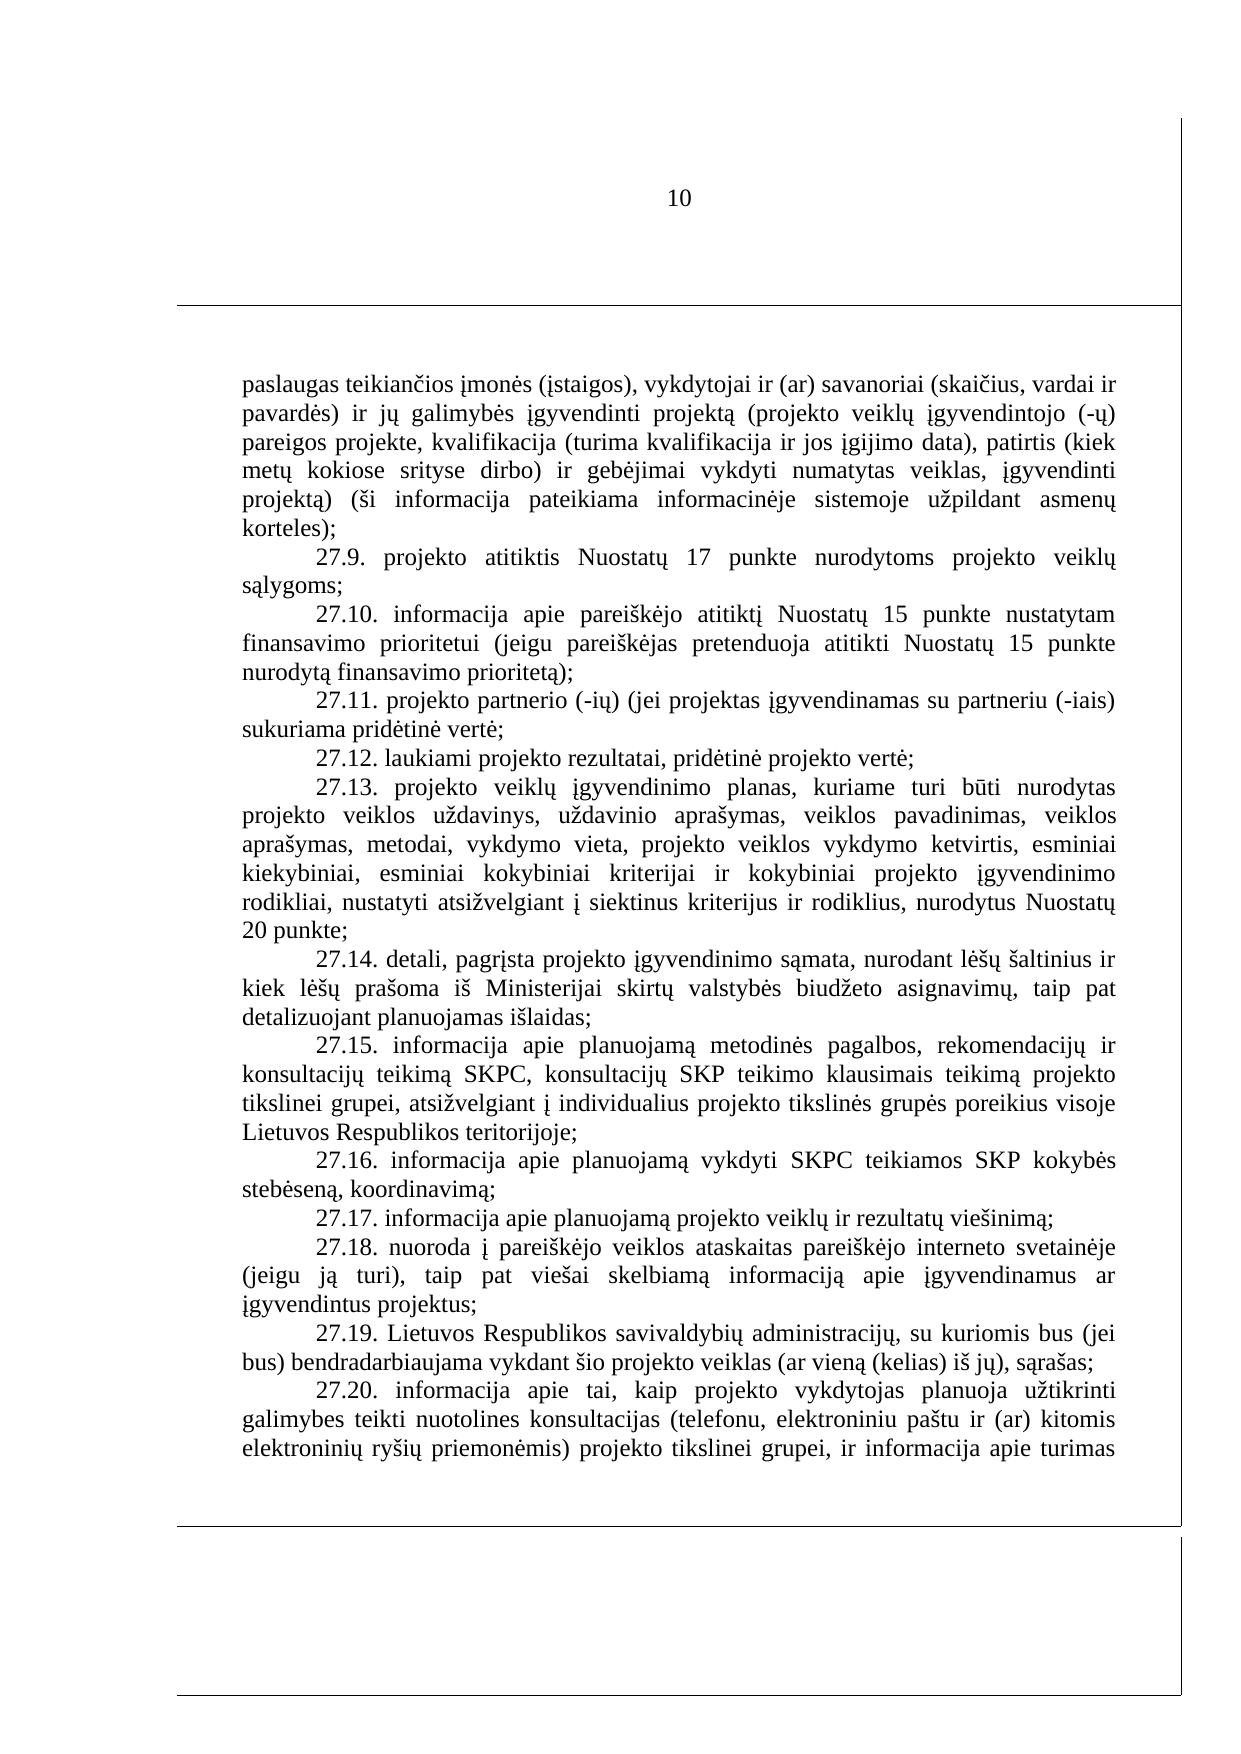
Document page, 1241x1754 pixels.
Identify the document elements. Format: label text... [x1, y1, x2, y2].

text 27.18. nuoroda į pareiškėjo veiklos ataskaitas pareiškėjo interneto svetainėje (jeigu ją turi), taip pat viešai skelbiamą informaciją apie įgyvendinamus ar įgyvendintus projektus; [177, 1232, 1181, 1318]
text 27.15. informacija apie planuojamą metodinės pagalbos, rekomendacijų ir konsultacijų teikimą SKPC, konsultacijų SKP teikimo klausimais teikimą projekto tikslinei grupei, atsižvelgiant į individualius projekto tikslinės grupės poreikius visoje Lietuvos Respublikos teritorijoje; [177, 1031, 1181, 1146]
text 27.13. projekto veiklų įgyvendinimo planas, kuriame turi būti nurodytas projekto veiklos uždavinys, uždavinio aprašymas, veiklos pavadinimas, veiklos aprašymas, metodai, vykdymo vieta, projekto veiklos vykdymo ketvirtis, esminiai kiekybiniai, esminiai kokybiniai kriterijai ir kokybiniai projekto įgyvendinimo rodikliai, nustatyti atsižvelgiant į siektinus kriterijus ir rodiklius, nurodytus Nuostatų 20 punkte; [177, 772, 1181, 944]
text 27.19. Lietuvos Respublikos savivaldybių administracijų, su kuriomis bus (jei bus) bendradarbiaujama vykdant šio projekto veiklas (ar vieną (kelias) iš jų), sąrašas; [177, 1318, 1181, 1376]
text 27.16. informacija apie planuojamą vykdyti SKPC teikiamos SKP kokybės stebėseną, koordinavimą; [177, 1146, 1181, 1203]
text 27.17. informacija apie planuojamą projekto veiklų ir rezultatų viešinimą; [177, 1203, 1181, 1232]
text 27.14. detali, pagrįsta projekto įgyvendinimo sąmata, nurodant lėšų šaltinius ir kiek lėšų prašoma iš Ministerijai skirtų valstybės biudžeto asignavimų, taip pat detalizuojant planuojamas išlaidas; [177, 944, 1181, 1031]
text paslaugas teikiančios įmonės (įstaigos), vykdytojai ir (ar) savanoriai (skaičius, vardai ir pavardės) ir jų galimybės įgyvendinti projektą (projekto veiklų įgyvendintojo (-ų) pareigos projekte, kvalifikacija (turima kvalifikacija ir jos įgijimo data), patirtis (kiek metų kokiose srityse dirbo) ir gebėjimai vykdyti numatytas veiklas, įgyvendinti projektą) (ši informacija pateikiama informacinėje sistemoje užpildant asmenų korteles); [177, 305, 1181, 542]
text 27.12. laukiami projekto rezultatai, pridėtinė projekto vertė; [177, 743, 1181, 772]
text 27.20. informacija apie tai, kaip projekto vykdytojas planuoja užtikrinti galimybes teikti nuotolines konsultacijas (telefonu, elektroniniu paštu ir (ar) kitomis elektroninių ryšių priemonėmis) projekto tikslinei grupei, ir informacija apie turimas [177, 1376, 1181, 1526]
text 27.11. projekto partnerio (-ių) (jei projektas įgyvendinamas su partneriu (-iais) sukuriama pridėtinė vertė; [177, 686, 1181, 743]
text 27.10. informacija apie pareiškėjo atitiktį Nuostatų 15 punkte nustatytam finansavimo prioritetui (jeigu pareiškėjas pretenduoja atitikti Nuostatų 15 punkte nurodytą finansavimo prioritetą); [177, 599, 1181, 686]
text 27.9. projekto atitiktis Nuostatų 17 punkte nurodytoms projekto veiklų sąlygoms; [177, 542, 1181, 599]
